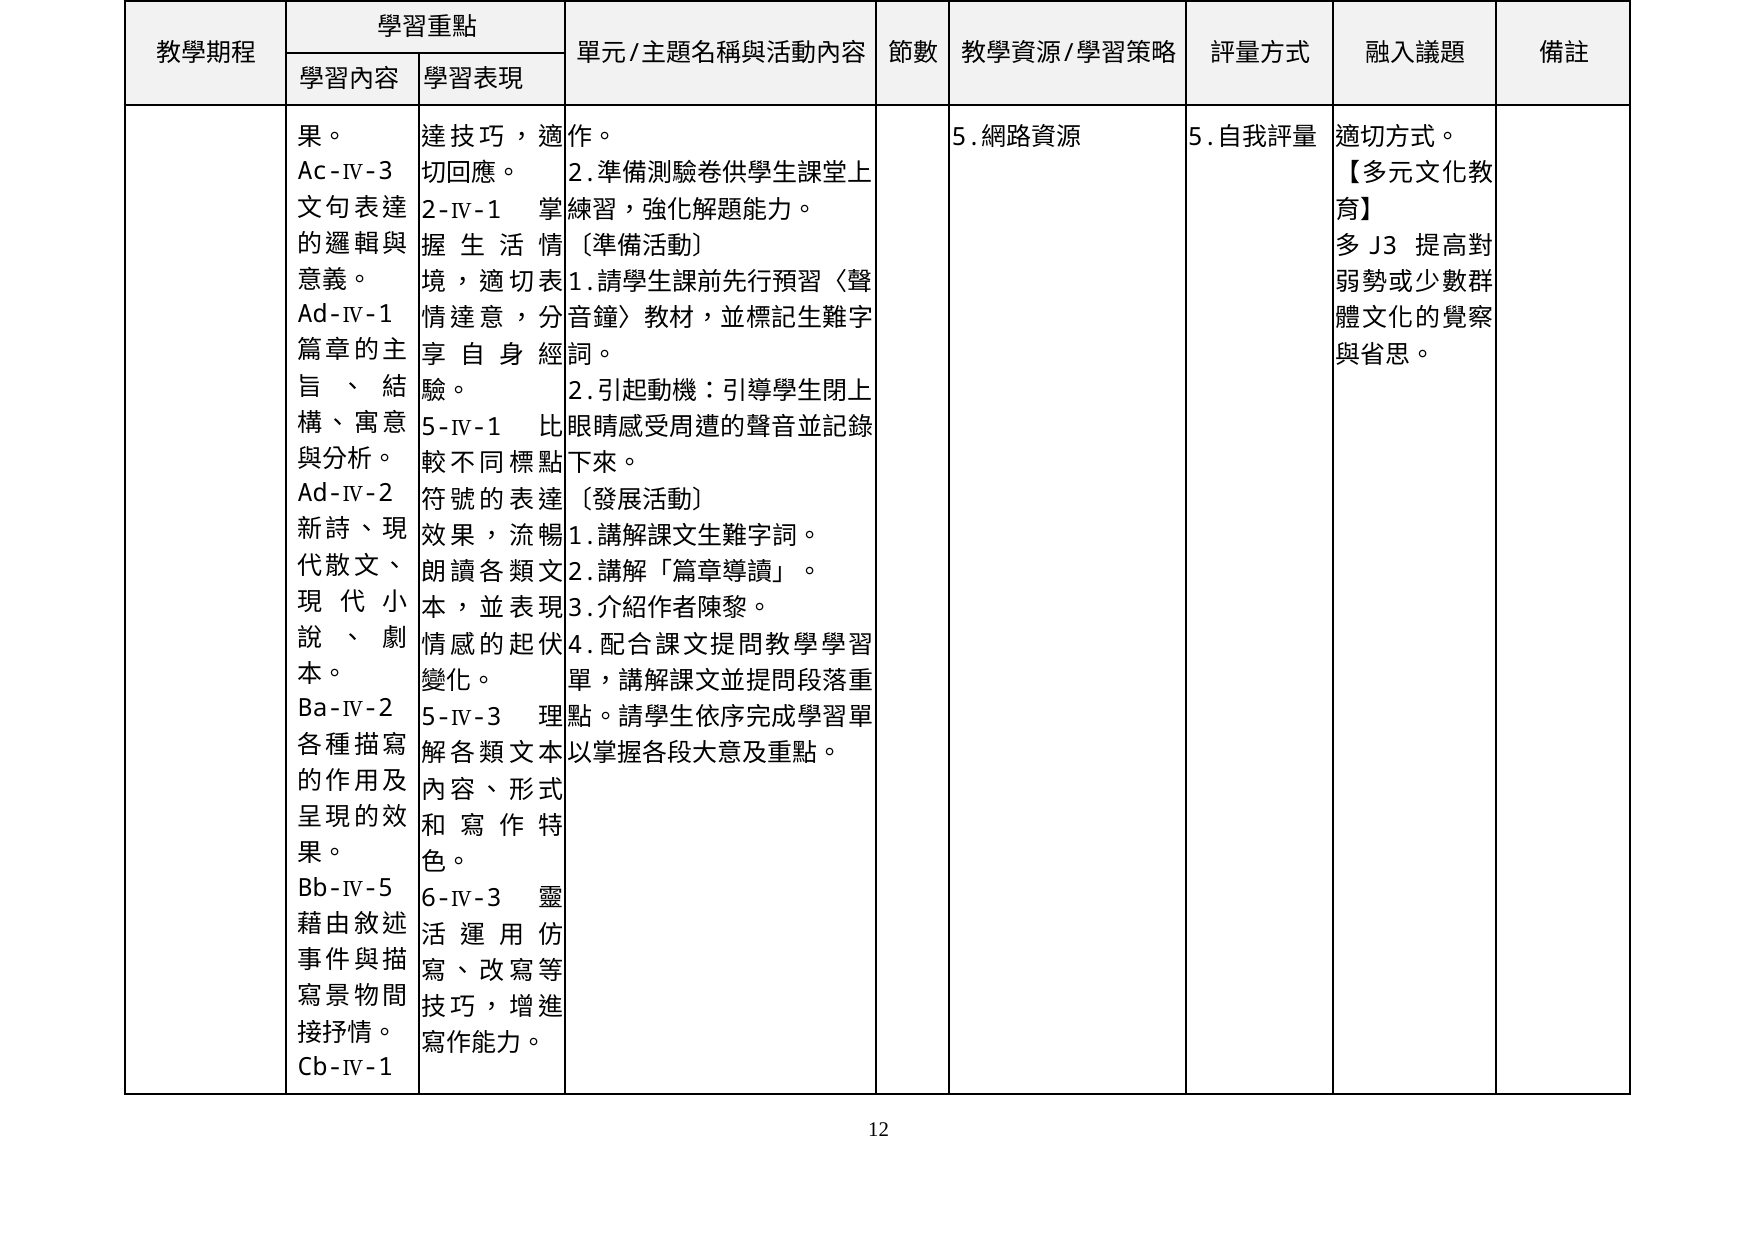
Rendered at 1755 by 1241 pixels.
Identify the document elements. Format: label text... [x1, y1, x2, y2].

table_cell 5.自我評量 [1187, 106, 1332, 1093]
table_header 融入議題 [1334, 2, 1495, 104]
table_cell 達技巧，適切回應。 2-Ⅳ-1 掌握生活情境，適切表情達意，分享自身經驗。 5-Ⅳ-1 比較不同標點符號的表達效果，流暢朗讀各類文本，並表現情感的起伏變化。 5-Ⅳ-3 理解各類文本內容、形式和寫作特色。 6-Ⅳ-3 靈活運用仿寫、改寫等技巧，增進寫作能力。 [420, 106, 564, 1093]
table_cell [877, 106, 948, 1093]
table_header 備註 [1497, 2, 1629, 104]
table_cell 5.網路資源 [950, 106, 1185, 1093]
table_cell 作。 2.準備測驗卷供學生課堂上練習，強化解題能力。 〔準備活動〕 1.請學生課前先行預習〈聲音鐘〉教材，並標記生難字詞。 2.引起動機：引導學生閉上眼睛感受周遭的聲音並記錄下來。 〔發展活動〕 1.講解課文生難字詞。 2.講解「篇章導讀」。 3.介紹作者陳黎。 4.配合課文提問教學學習單，講解課文並提問段落重點。請學生依序完成學習單以掌握各段大意及重點。 [566, 106, 875, 1093]
table_header 節數 [877, 2, 948, 104]
table_cell [126, 106, 285, 1093]
table_header 學習重點 [287, 2, 564, 52]
table_header 教學期程 [126, 2, 285, 104]
table_header 評量方式 [1187, 2, 1332, 104]
table_cell 適切方式。 【多元文化教育】 多J3 提高對弱勢或少數群體文化的覺察與省思。 [1334, 106, 1495, 1093]
table_header 單元/主題名稱與活動內容 [566, 2, 875, 104]
table_header 教學資源/學習策略 [950, 2, 1185, 104]
table_cell [1497, 106, 1629, 1093]
table_cell 果。 Ac-Ⅳ-3 文句表達的邏輯與意義。 Ad-Ⅳ-1 篇章的主旨、結構、寓意與分析。 Ad-Ⅳ-2 新詩、現代散文、現代小說、劇本。 Ba-Ⅳ-2 各種描寫的作用及呈現的效果。 Bb-Ⅳ-5 藉由敘述事件與描寫景物間接抒情。 Cb-Ⅳ-1 [287, 106, 418, 1093]
table_cell 學習內容 [287, 54, 418, 104]
table_cell 學習表現 [420, 54, 564, 104]
